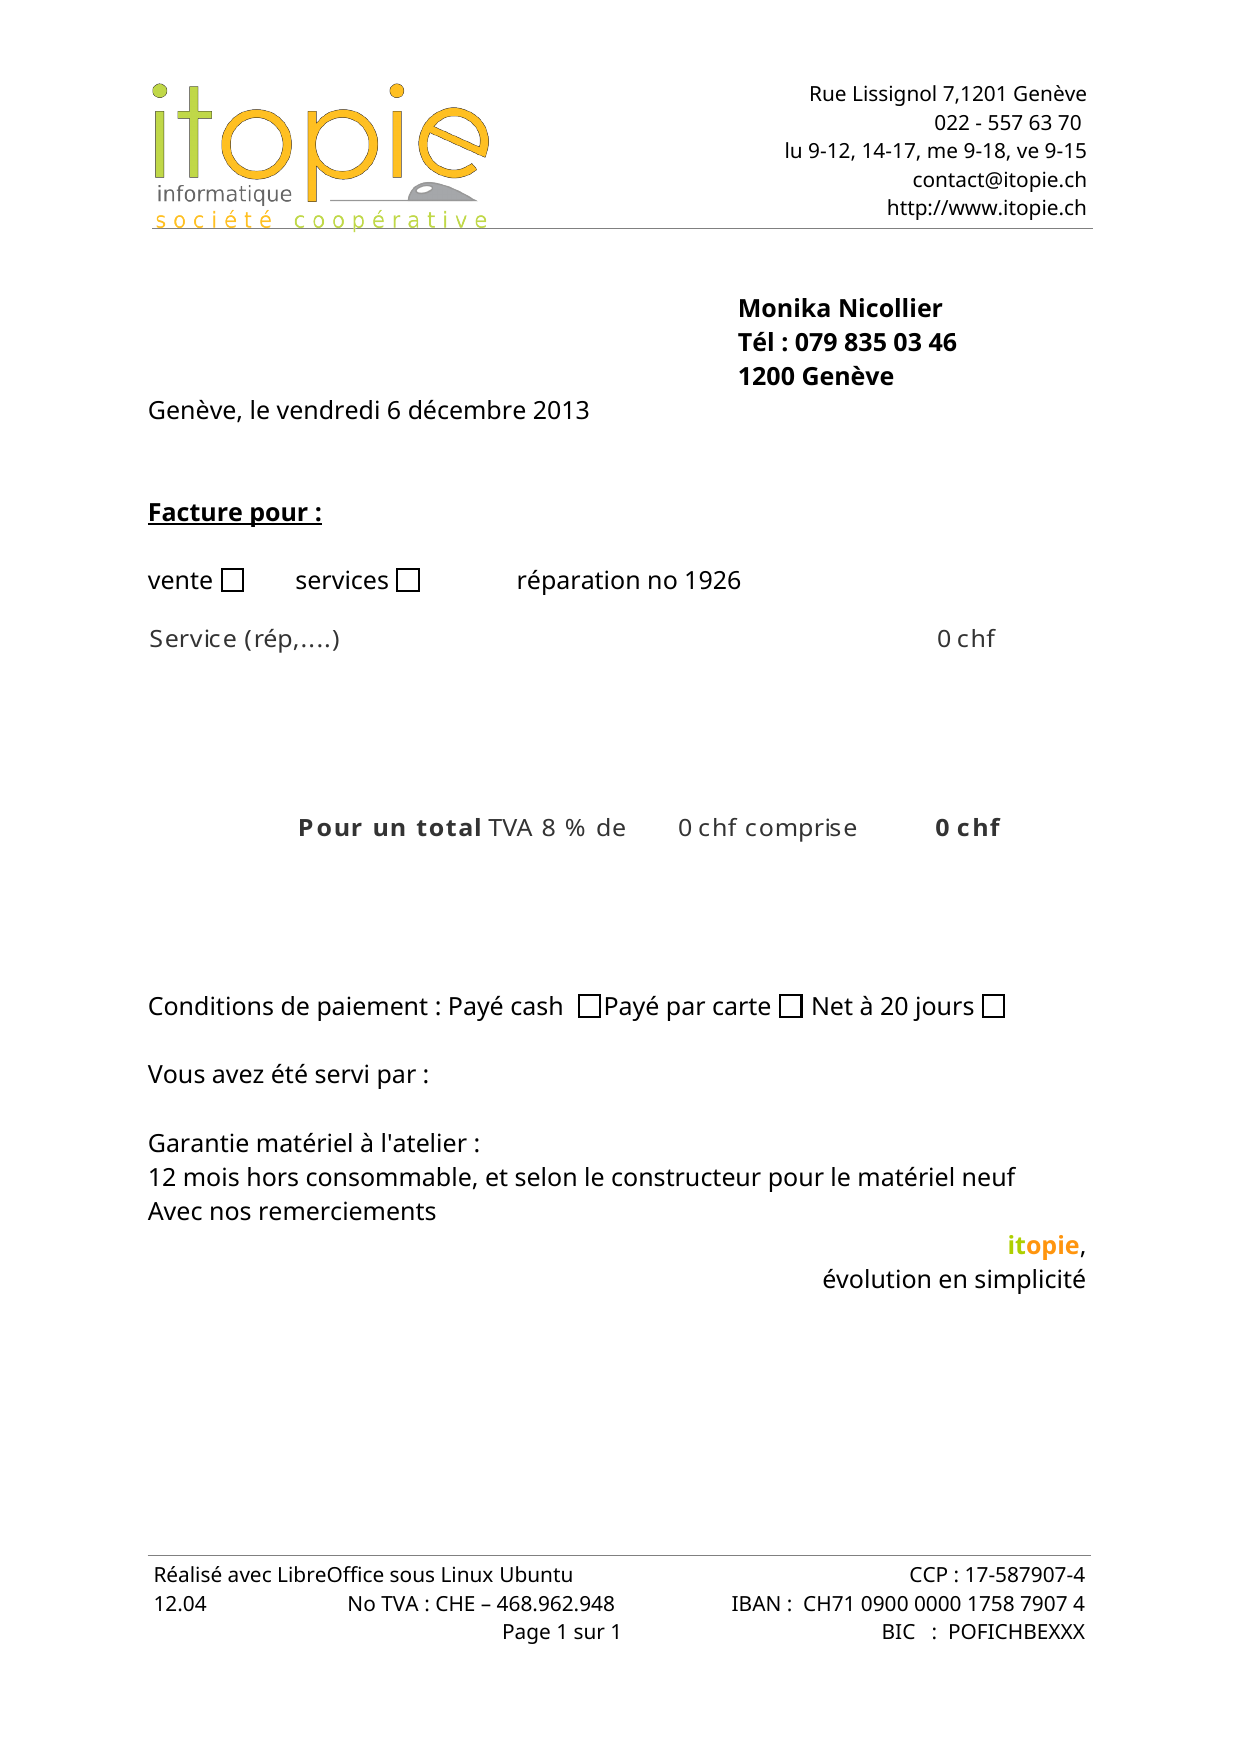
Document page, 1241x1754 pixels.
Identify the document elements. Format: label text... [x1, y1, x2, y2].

text vente services réparation no 1926 [148, 563, 1093, 597]
picture [138, 72, 500, 244]
text Monika Nicollier [148, 290, 1093, 324]
text itopie, [148, 1227, 1093, 1262]
text Tél : 079 835 03 46 [148, 324, 1093, 358]
text 1200 Genève [148, 358, 1093, 392]
text Genève, le vendredi 6 décembre 2013 [148, 392, 1093, 427]
text Garantie matériel à l'atelier : [148, 1125, 1093, 1159]
text Facture pour : [148, 495, 1093, 529]
text Avec nos remerciements [148, 1193, 1093, 1227]
text Conditions de paiement : Payé cash Payé par carte Net à 20 jours [148, 989, 1093, 1023]
text 12 mois hors consommable, et selon le constructeur pour le matériel neuf [148, 1159, 1093, 1193]
text Vous avez été servi par : [148, 1057, 1093, 1091]
text évolution en simplicité [148, 1262, 1093, 1296]
